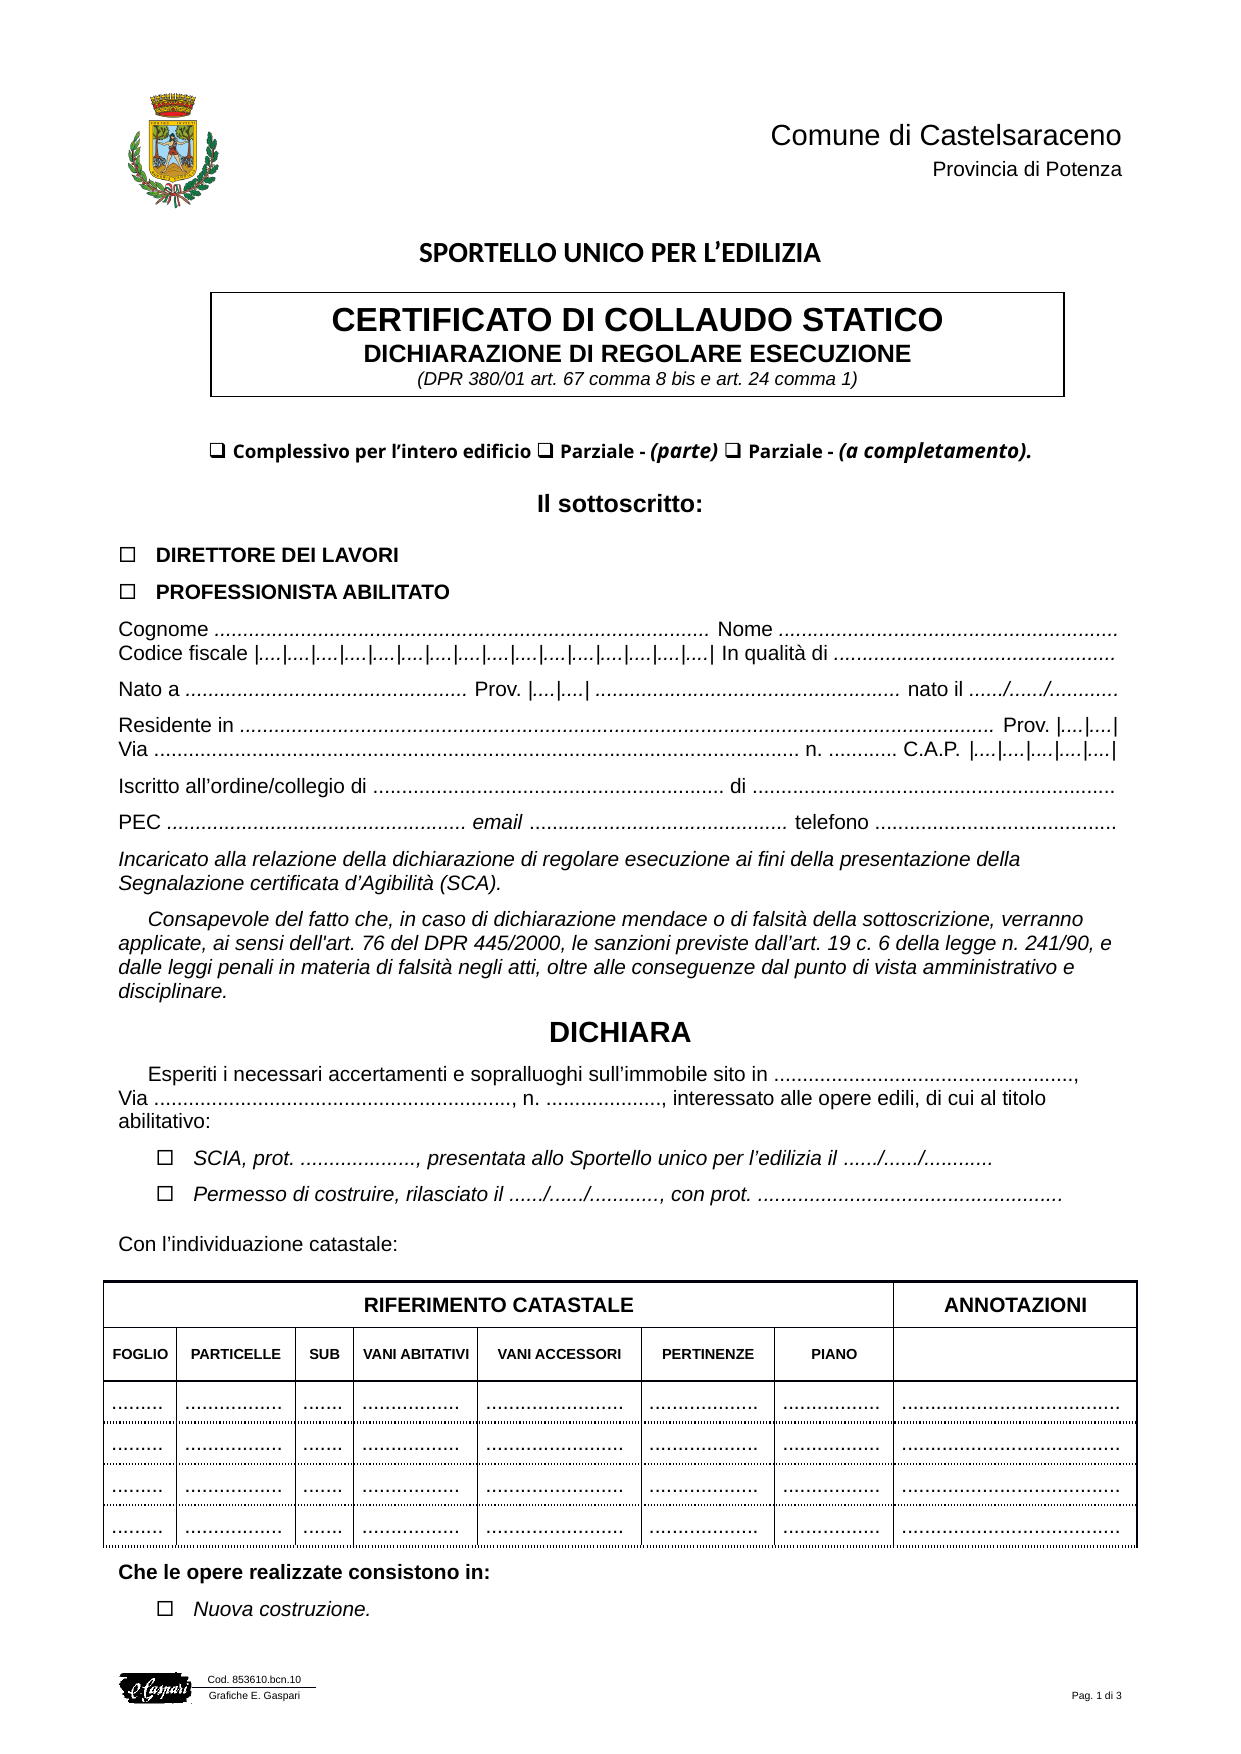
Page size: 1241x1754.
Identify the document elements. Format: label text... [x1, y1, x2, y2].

table_cell [894, 1328, 1136, 1380]
table_cell ................. [775, 1504, 893, 1545]
table_cell ................. [354, 1421, 477, 1463]
table_cell ................. [177, 1463, 295, 1504]
table_cell ........................ [478, 1382, 641, 1421]
text Iscritto all’ordine/collegio di ............................................................. di ............................................................... [118, 774, 1122, 798]
table_cell ......... [104, 1463, 176, 1504]
table_cell ................. [177, 1504, 295, 1545]
table_cell ................. [775, 1421, 893, 1463]
text Provincia di Potenza [224, 157, 1122, 181]
table_cell ...................................... [894, 1463, 1136, 1504]
text PEC .................................................... email ............................................. telefono .......................................... [118, 810, 1122, 834]
list Permesso di costruire, rilasciato il ....../....../............, con prot. ..................................................... [156, 1182, 1122, 1206]
text Nato a ................................................. Prov. |....|....| ..................................................... nato il ....../....../............ [118, 677, 1122, 701]
table_cell ................. [177, 1421, 295, 1463]
table_cell ...................................... [894, 1504, 1136, 1545]
table_cell ....... [296, 1504, 353, 1545]
table_cell ......... [104, 1382, 176, 1421]
table_cell ....... [296, 1463, 353, 1504]
table_cell PERTINENZE [642, 1328, 774, 1380]
table_cell ................. [354, 1504, 477, 1545]
text Residente in ................................................................................................................................... Prov. |....|....| Via ................................................................................................................ n. ............ C.A.P. |....|....|....|....|....| [118, 713, 1122, 761]
text Che le opere realizzate consistono in: [118, 1560, 1122, 1584]
table_cell ................. [354, 1463, 477, 1504]
text Comune di Castelsaraceno [224, 118, 1122, 152]
table_cell ........................ [478, 1421, 641, 1463]
table_cell VANI ABITATIVI [354, 1328, 477, 1380]
table_cell ....... [296, 1382, 353, 1421]
table_cell ................... [642, 1463, 774, 1504]
list PROFESSIONISTA ABILITATO [118, 580, 1122, 604]
table_header RIFERIMENTO CATASTALE [104, 1283, 893, 1327]
table_cell ................... [642, 1504, 774, 1545]
table_cell PIANO [775, 1328, 893, 1380]
list SCIA, prot. ...................., presentata allo Sportello unico per l’edilizia il ....../....../............ [156, 1146, 1122, 1170]
text Esperiti i necessari accertamenti e sopralluoghi sull’immobile sito in ...................................................., Via .............................................................., n. ...................., interessato alle opere edili, di cui al titolo abilitativo: [118, 1061, 1122, 1133]
text Cognome ...................................................................................... Nome ........................................................... Codice fiscale |....|....|....|....|....|....|....|....|....|....|....|....|....|....|....|....| In qualità di ................................................. [118, 616, 1122, 664]
table_cell ................. [354, 1382, 477, 1421]
subtitle SPORTELLO UNICO PER L’EDILIZIA [118, 234, 1122, 270]
table_cell ........................ [478, 1463, 641, 1504]
text Il sottoscritto: [118, 489, 1122, 518]
list Nuova costruzione. [156, 1596, 1122, 1621]
table_cell ................. [775, 1463, 893, 1504]
table_cell ................... [642, 1421, 774, 1463]
table_cell PARTICELLE [177, 1328, 295, 1380]
text DICHIARA [118, 1015, 1122, 1049]
list DIRETTORE DEI LAVORI [118, 543, 1122, 567]
table_cell ......... [104, 1421, 176, 1463]
text Consapevole del fatto che, in caso di dichiarazione mendace o di falsità della sottoscrizione, verranno applicate, ai sensi dell'art. 76 del DPR 445/2000, le sanzioni previste dall’art. 19 c. 6 della legge n. 241/90, e dalle leggi penali in materia di falsità negli atti, oltre alle conseguenze dal punto di vista amministrativo e disciplinare. [118, 907, 1122, 1003]
table_cell ................. [775, 1382, 893, 1421]
table_cell FOGLIO [104, 1328, 176, 1380]
picture [118, 1672, 192, 1704]
table_cell ...................................... [894, 1382, 1136, 1421]
table_cell SUB [296, 1328, 353, 1380]
picture [122, 87, 224, 219]
table_header ANNOTAZIONI [894, 1283, 1136, 1327]
table_cell ................. [177, 1382, 295, 1421]
table_cell ................... [642, 1382, 774, 1421]
table_cell ....... [296, 1421, 353, 1463]
text Con l’individuazione catastale: [118, 1231, 1122, 1255]
table_cell VANI ACCESSORI [478, 1328, 641, 1380]
table_cell ......... [104, 1504, 176, 1545]
text  Complessivo per l’intero edificio  Parziale - (parte)  Parziale - (a completamento). [118, 436, 1122, 464]
table_cell ........................ [478, 1504, 641, 1545]
text Incaricato alla relazione della dichiarazione di regolare esecuzione ai fini della presentazione della Segnalazione certificata d’Agibilità (SCA). [118, 847, 1122, 894]
table_cell ...................................... [894, 1421, 1136, 1463]
